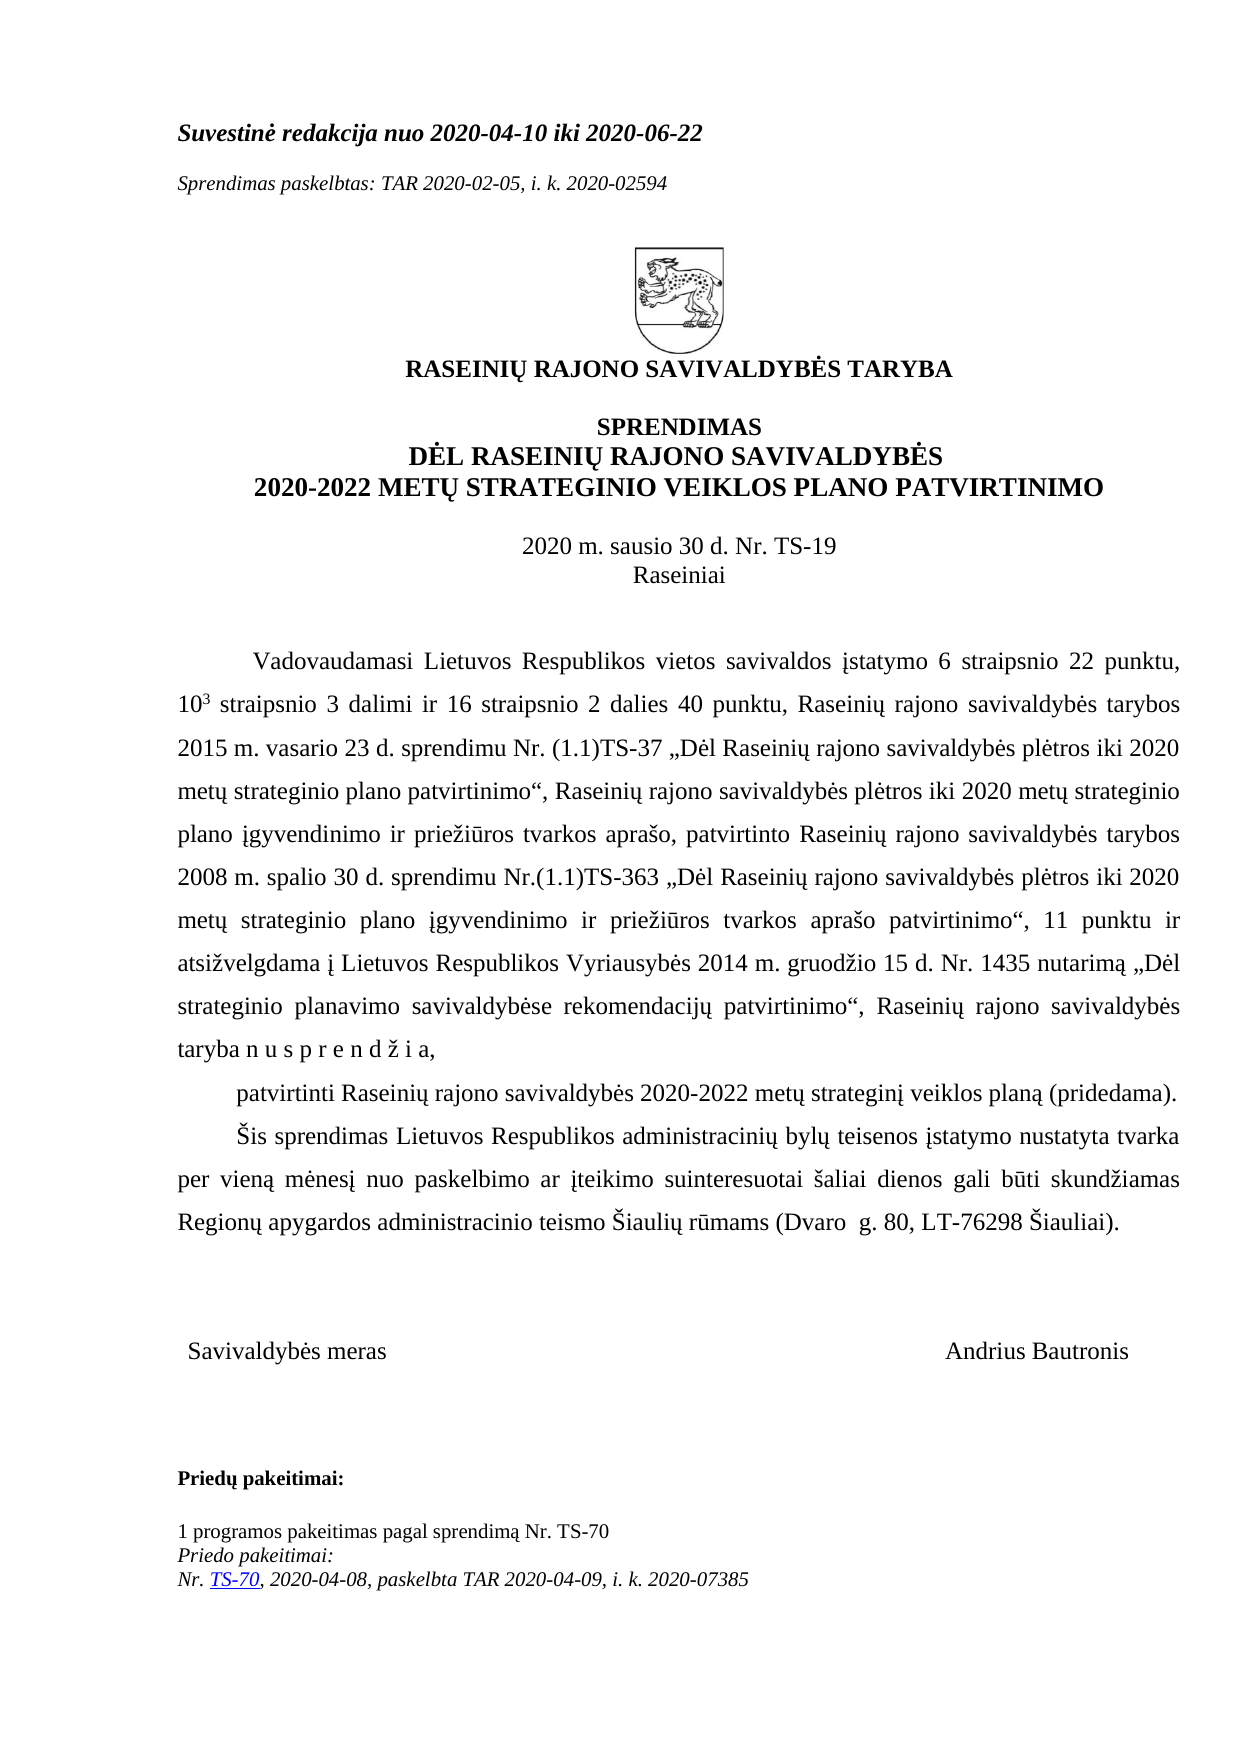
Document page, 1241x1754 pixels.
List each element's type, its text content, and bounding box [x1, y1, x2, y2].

text Šis sprendimas Lietuvos Respublikos administracinių bylų teisenos įstatymo nustatyta tvarka per vieną mėnesį nuo paskelbimo ar įteikimo suinteresuotai šaliai dienos gali būti skundžiamas Regionų apygardos administracinio teismo Šiaulių rūmams (Dvaro g. 80, LT-76298 Šiauliai). [177, 1121, 1181, 1236]
text 1 programos pakeitimas pagal sprendimą Nr. TS-70 [177, 1518, 1181, 1543]
text Suvestinė redakcija nuo 2020-04-10 iki 2020-06-22 [177, 118, 1181, 147]
text Sprendimas paskelbtas: TAR 2020-02-05, i. k. 2020-02594 [177, 171, 1181, 195]
text patvirtinti Raseinių rajono savivaldybės 2020-2022 metų strateginį veiklos planą (pridedama). [177, 1078, 1181, 1106]
text Priedo pakeitimai: [177, 1543, 1181, 1567]
text RASEINIŲ RAJONO SAVIVALDYBĖS TARYBA [177, 354, 1181, 383]
text 2020-2022 metų strateginio veiklos plano patvirtinimo [177, 471, 1181, 503]
text SPRENDIMAS [177, 412, 1181, 440]
text Priedų pakeitimai: [177, 1466, 1181, 1490]
text Nr. TS-70, 2020-04-08, paskelbta TAR 2020-04-09, i. k. 2020-07385 [177, 1567, 1181, 1591]
text Vadovaudamasi Lietuvos Respublikos vietos savivaldos įstatymo 6 straipsnio 22 punktu, 103 straipsnio 3 dalimi ir 16 straipsnio 2 dalies 40 punktu, Raseinių rajono savivaldybės tarybos 2015 m. vasario 23 d. sprendimu Nr. (1.1)TS-37 „Dėl Raseinių rajono savivaldybės plėtros iki 2020 metų strateginio plano patvirtinimo“, Raseinių rajono savivaldybės plėtros iki 2020 metų strateginio plano įgyvendinimo ir priežiūros tvarkos aprašo, patvirtinto Raseinių rajono savivaldybės tarybos 2008 m. spalio 30 d. sprendimu Nr.(1.1)TS-363 „Dėl Raseinių rajono savivaldybės plėtros iki 2020 metų strateginio plano įgyvendinimo ir priežiūros tvarkos aprašo patvirtinimo“, 11 punktu ir atsižvelgdama į Lietuvos Respublikos Vyriausybės 2014 m. gruodžio 15 d. Nr. 1435 nutarimą „Dėl strateginio planavimo savivaldybėse rekomendacijų patvirtinimo“, Raseinių rajono savivaldybės taryba n u s p r e n d ž i a, [177, 646, 1181, 1063]
text Savivaldybės meras Andrius Bautronis [187, 1336, 1181, 1365]
text 2020 m. sausio 30 d. Nr. TS-19 [177, 531, 1181, 560]
text DĖL raseinių rajono savivaldybės [177, 440, 1181, 471]
text Raseiniai [177, 560, 1181, 589]
